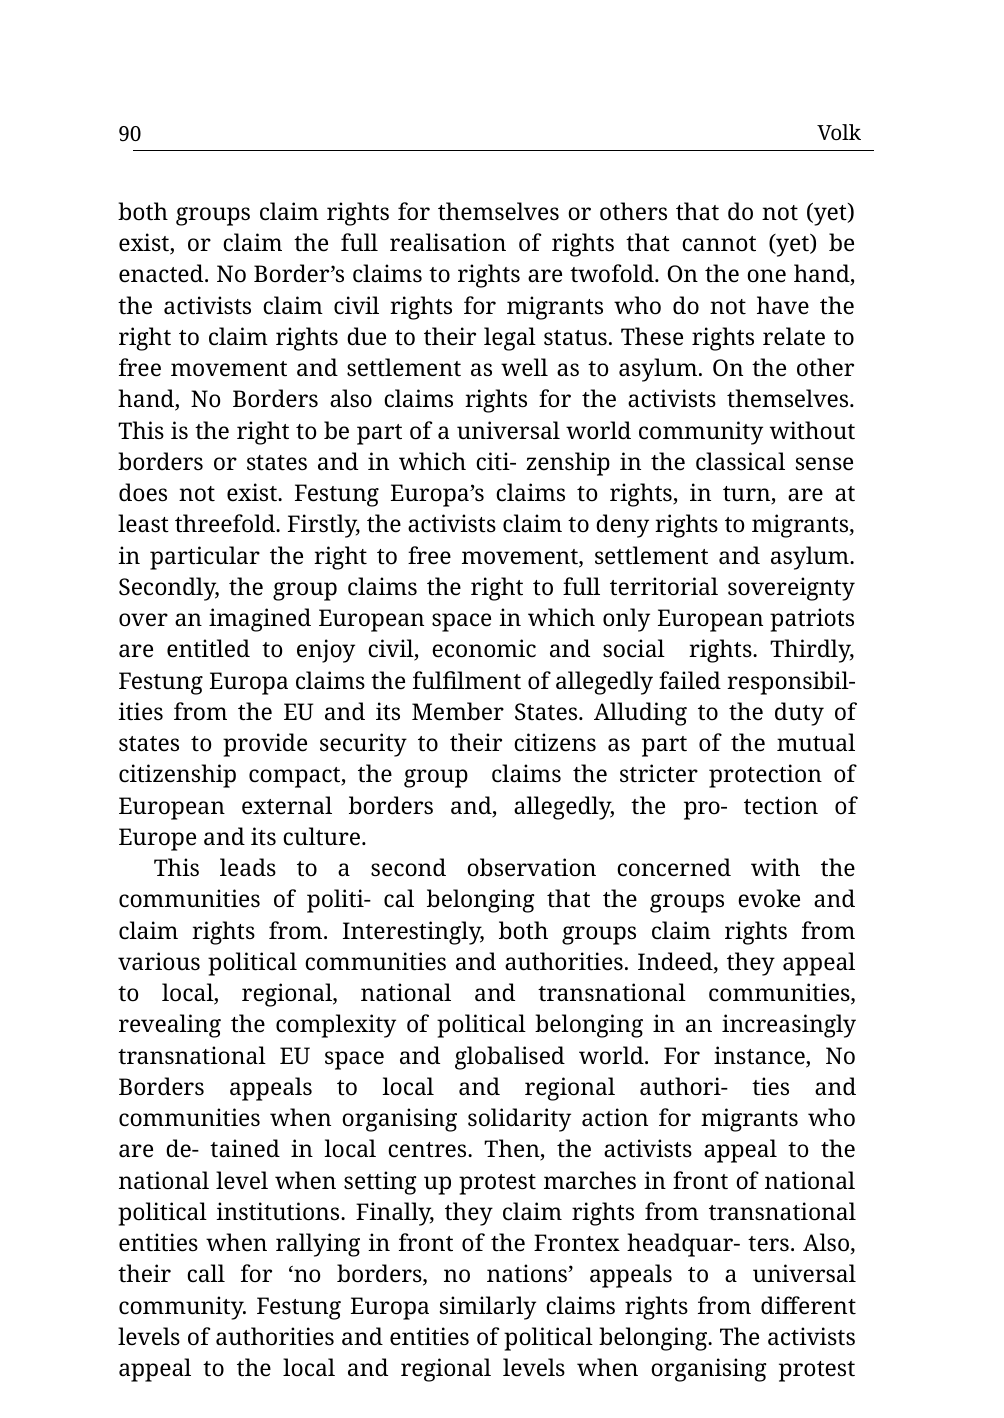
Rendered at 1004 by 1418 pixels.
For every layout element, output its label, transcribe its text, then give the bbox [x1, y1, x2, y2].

text 90 Volk [118, 118, 870, 147]
text both groups claim rights for themselves or others that do not (yet) exist, or claim the full realisation of rights that cannot (yet) be enacted. No Border’s claims to rights are twofold. On the one hand, the activists claim civil rights for migrants who do not have the right to claim rights due to their legal status. These rights relate to free movement and settlement as well as to asylum. On the other hand, No Borders also claims rights for the activists themselves. This is the right to be part of a universal world community without borders or states and in which citi- zenship in the classical sense does not exist. Festung Europa’s claims to rights, in turn, are at least threefold. Firstly, the activists claim to deny rights to migrants, in particular the right to free movement, settlement and asylum. Secondly, the group claims the right to full territorial sovereignty over an imagined European space in which only European patriots are entitled to enjoy civil, economic and social rights. Thirdly, Festung Europa claims the fulfilment of allegedly failed responsibil- ities from the EU and its Member States. Alluding to the duty of states to provide security to their citizens as part of the mutual citizenship compact, the group claims the stricter protection of European external borders and, allegedly, the pro- tection of Europe and its culture. [118, 196, 856, 852]
text This leads to a second observation concerned with the communities of politi- cal belonging that the groups evoke and claim rights from. Interestingly, both groups claim rights from various political communities and authorities. Indeed, they appeal to local, regional, national and transnational communities, revealing the complexity of political belonging in an increasingly transnational EU space and globalised world. For instance, No Borders appeals to local and regional authori- ties and communities when organising solidarity action for migrants who are de- tained in local centres. Then, the activists appeal to the national level when setting up protest marches in front of national political institutions. Finally, they claim rights from transnational entities when rallying in front of the Frontex headquar- ters. Also, their call for ‘no borders, no nations’ appeals to a universal community. Festung Europa similarly claims rights from different levels of authorities and entities of political belonging. The activists appeal to the local and regional levels when organising protest [118, 852, 857, 1383]
